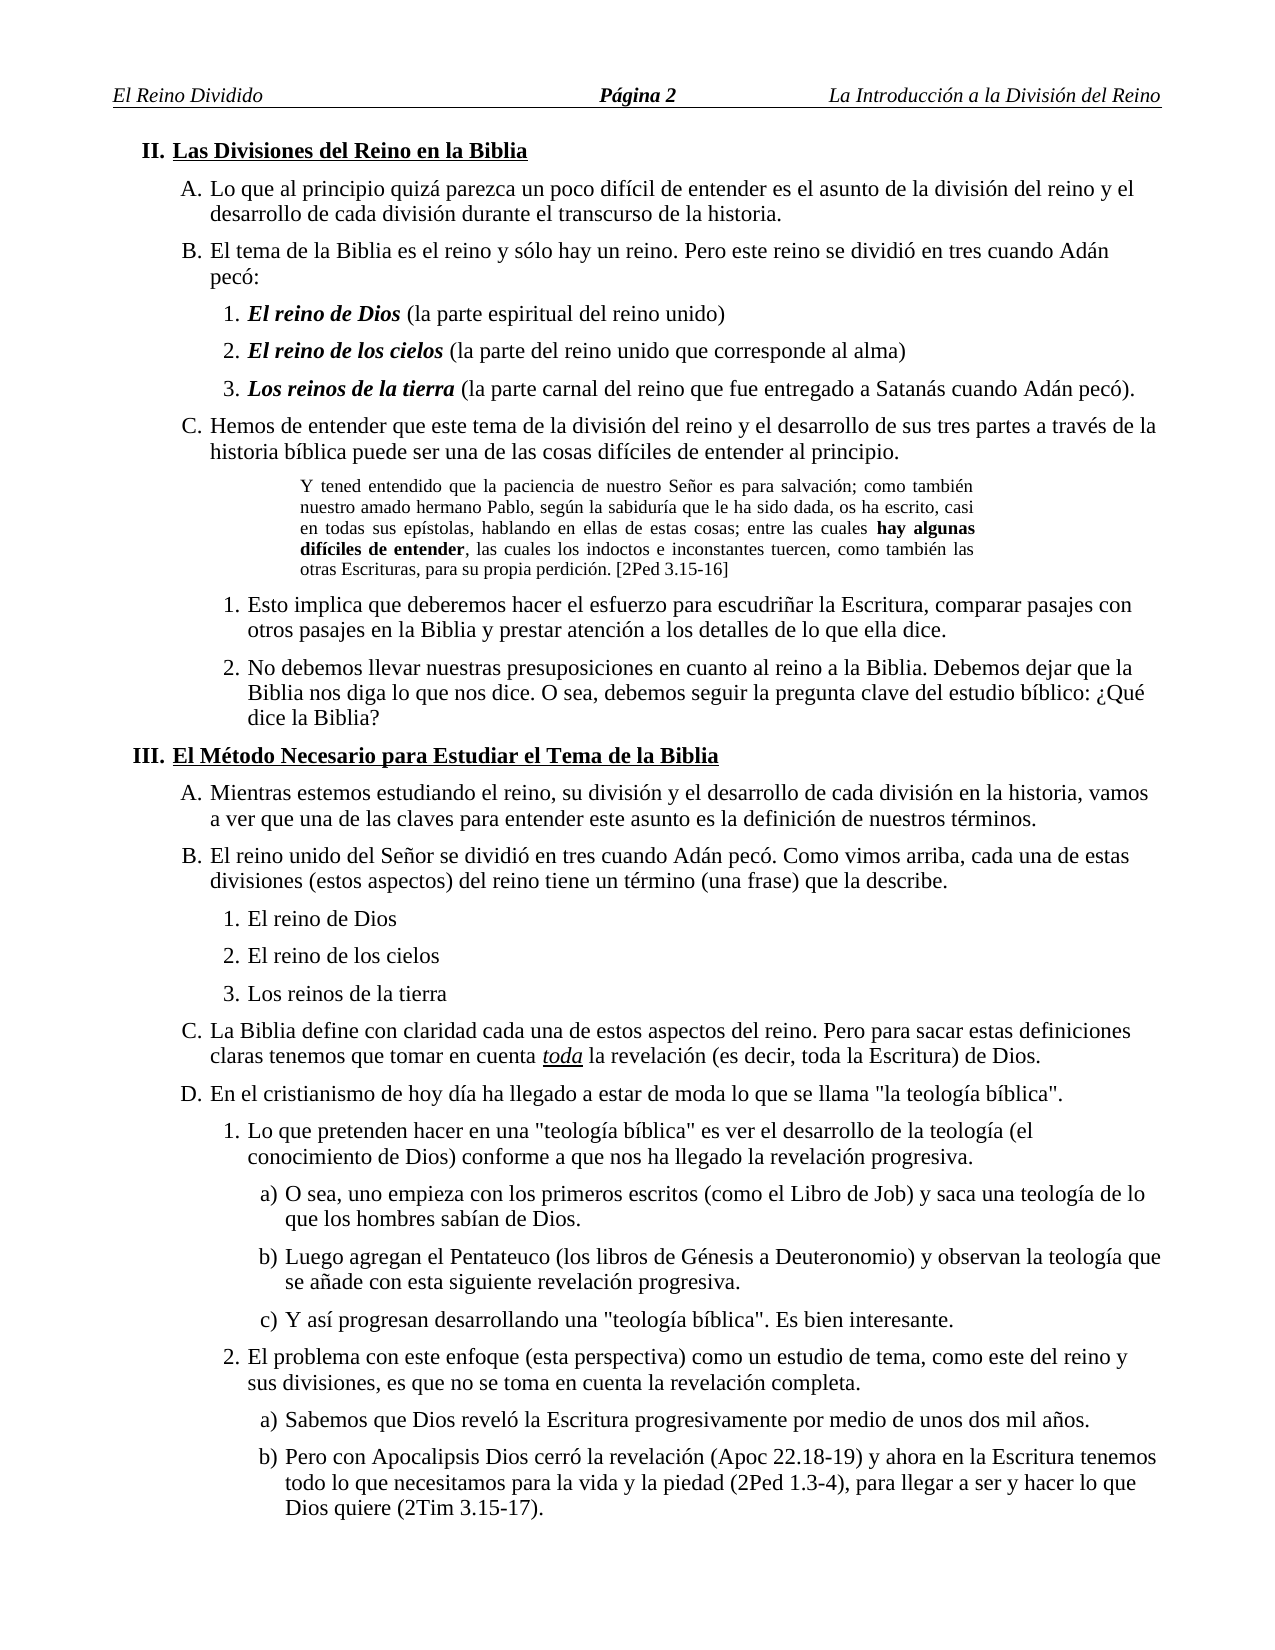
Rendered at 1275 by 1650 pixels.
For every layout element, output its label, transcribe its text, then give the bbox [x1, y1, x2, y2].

list Pero con Apocalipsis Dios cerró la revelación (Apoc 22.18-19) y ahora en la Escritura tenemos todo lo que necesitamos para la vida y la piedad (2Ped 1.3-4), para llegar a ser y hacer lo que Dios quiere (2Tim 3.15-17). [225, 1444, 1162, 1521]
list Los reinos de la tierra [187, 981, 1162, 1006]
list El tema de la Biblia es el reino y sólo hay un reino. Pero este reino se dividió en tres cuando Adán pecó: [150, 238, 1162, 289]
list Mientras estemos estudiando el reino, su división y el desarrollo de cada división en la historia, vamos a ver que una de las claves para entender este asunto es la definición de nuestros términos. [150, 780, 1162, 831]
list Esto implica que deberemos hacer el esfuerzo para escudriñar la Escritura, comparar pasajes con otros pasajes en la Biblia y prestar atención a los detalles de lo que ella dice. [187, 592, 1162, 643]
list O sea, uno empieza con los primeros escritos (como el Libro de Job) y saca una teología de lo que los hombres sabían de Dios. [225, 1181, 1162, 1232]
list El reino de Dios [187, 906, 1162, 931]
list El reino de los cielos [187, 943, 1162, 969]
list Los reinos de la tierra (la parte carnal del reino que fue entregado a Satanás cuando Adán pecó). [187, 376, 1162, 401]
text Y tened entendido que la paciencia de nuestro Señor es para salvación; como también nuestro amado hermano Pablo, según la sabiduría que le ha sido dada, os ha escrito, casi en todas sus epístolas, hablando en ellas de estas cosas; entre las cuales hay algunas difíciles de entender, las cuales los indoctos e inconstantes tuercen, como también las otras Escrituras, para su propia perdición. [2Ped 3.15-16] [300, 476, 975, 580]
list Luego agregan el Pentateuco (los libros de Génesis a Deuteronomio) y observan la teología que se añade con esta siguiente revelación progresiva. [225, 1244, 1162, 1295]
list El Método Necesario para Estudiar el Tema de la Biblia [112, 743, 1162, 768]
list El problema con este enfoque (esta perspectiva) como un estudio de tema, como este del reino y sus divisiones, es que no se toma en cuenta la revelación completa. [187, 1344, 1162, 1395]
list El reino de los cielos (la parte del reino unido que corresponde al alma) [187, 338, 1162, 364]
list Las Divisiones del Reino en la Biblia [112, 138, 1162, 163]
list Lo que pretenden hacer en una "teología bíblica" es ver el desarrollo de la teología (el conocimiento de Dios) conforme a que nos ha llegado la revelación progresiva. [187, 1118, 1162, 1169]
list Lo que al principio quizá parezca un poco difícil de entender es el asunto de la división del reino y el desarrollo de cada división durante el transcurso de la historia. [150, 176, 1162, 226]
list Hemos de entender que este tema de la división del reino y el desarrollo de sus tres partes a través de la historia bíblica puede ser una de las cosas difíciles de entender al principio. [150, 413, 1162, 464]
list El reino unido del Señor se dividió en tres cuando Adán pecó. Como vimos arriba, cada una de estas divisiones (estos aspectos) del reino tiene un término (una frase) que la describe. [150, 843, 1162, 894]
list La Biblia define con claridad cada una de estos aspectos del reino. Pero para sacar estas definiciones claras tenemos que tomar en cuenta toda la revelación (es decir, toda la Escritura) de Dios. [150, 1018, 1162, 1069]
list En el cristianismo de hoy día ha llegado a estar de moda lo que se llama "la teología bíblica". [150, 1081, 1162, 1106]
list Y así progresan desarrollando una "teología bíblica". Es bien interesante. [225, 1307, 1162, 1332]
list No debemos llevar nuestras presuposiciones en cuanto al reino a la Biblia. Debemos dejar que la Biblia nos diga lo que nos dice. O sea, debemos seguir la pregunta clave del estudio bíblico: ¿Qué dice la Biblia? [187, 654, 1162, 731]
list Sabemos que Dios reveló la Escritura progresivamente por medio de unos dos mil años. [225, 1407, 1162, 1432]
list El reino de Dios (la parte espiritual del reino unido) [187, 301, 1162, 327]
